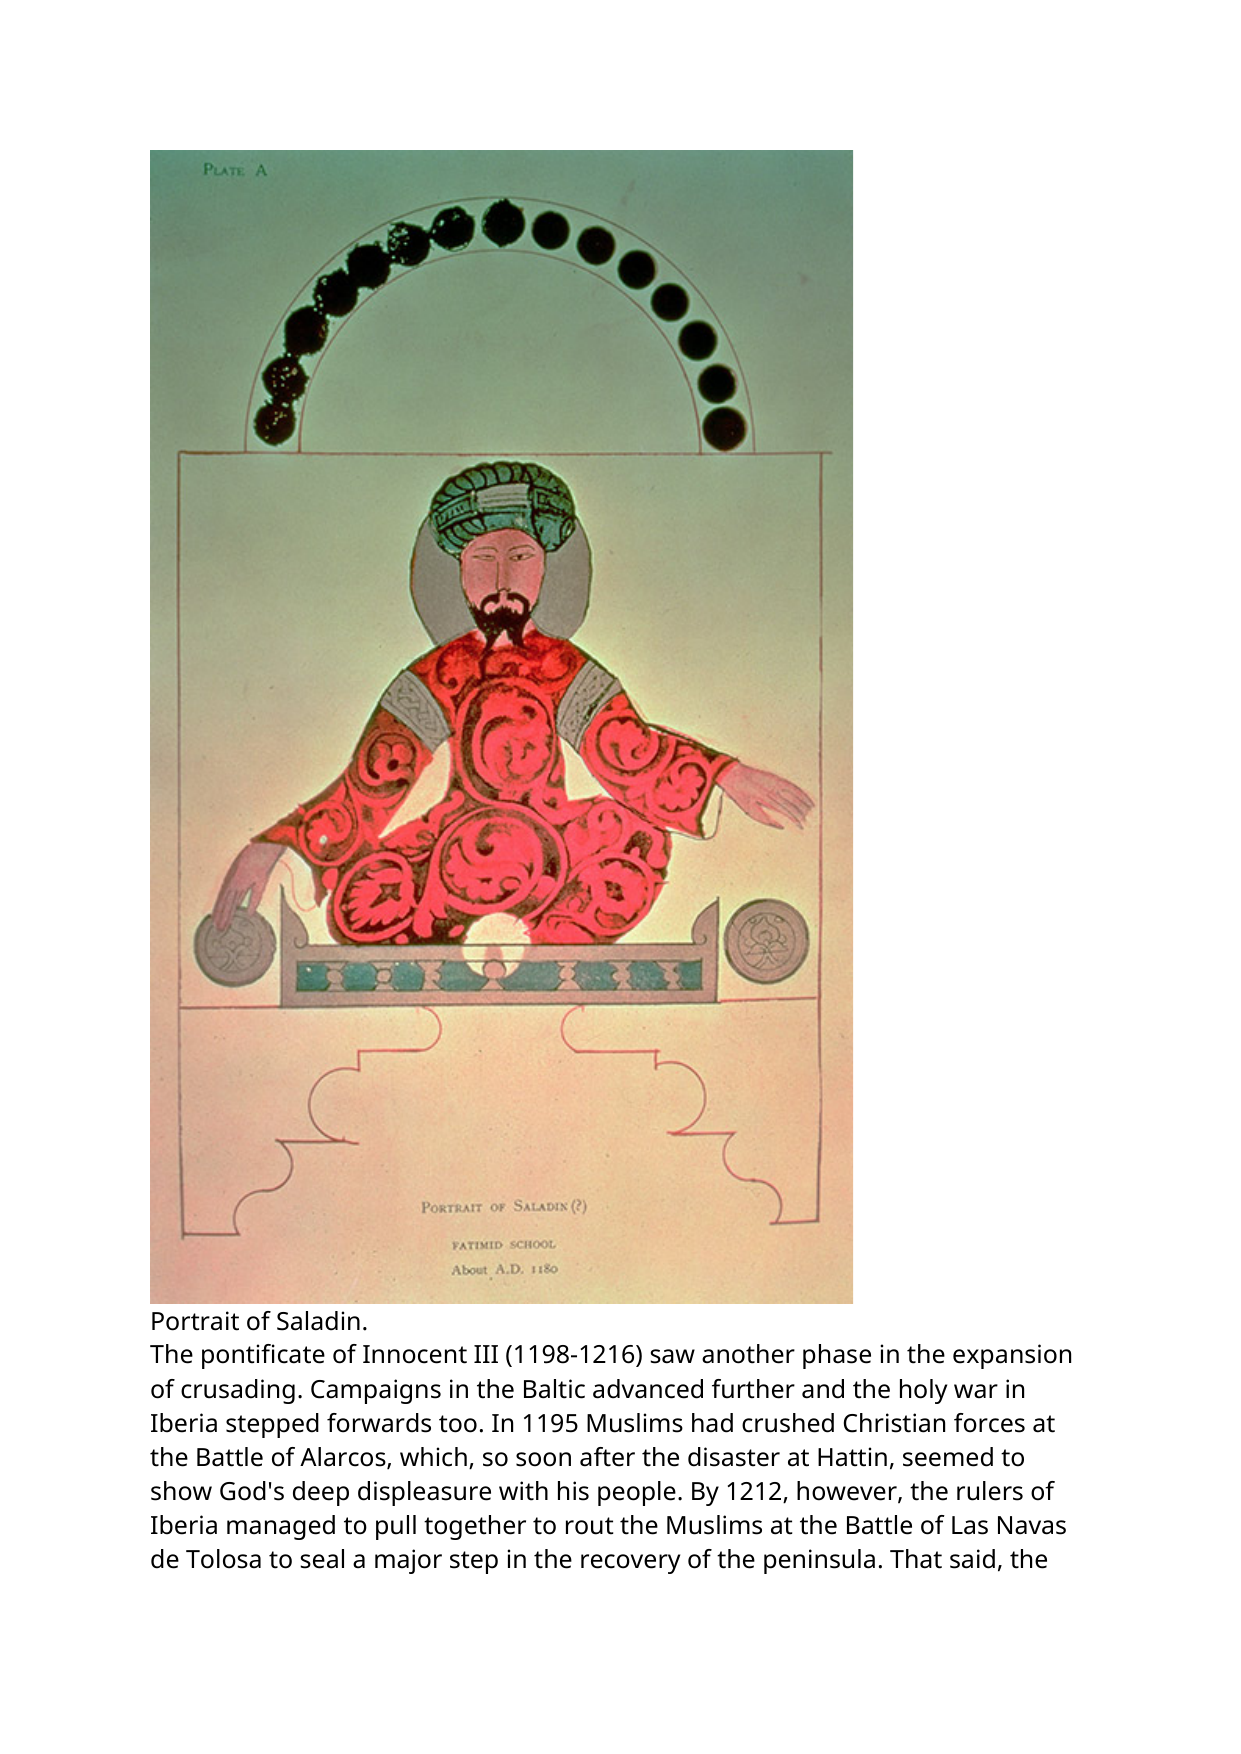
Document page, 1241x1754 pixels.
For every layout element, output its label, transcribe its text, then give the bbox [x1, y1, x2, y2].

text Portrait of Saladin. [150, 1303, 1090, 1337]
text The pontificate of Innocent III (1198-1216) saw another phase in the expansion of crusading. Campaigns in the Baltic advanced further and the holy war in Iberia stepped forwards too. In 1195 Muslims had crushed Christian forces at the Battle of Alarcos, which, so soon after the disaster at Hattin, seemed to show God's deep displeasure with his people. By 1212, however, the rulers of Iberia managed to pull together to rout the Muslims at the Battle of Las Navas de Tolosa to seal a major step in the recovery of the peninsula. That said, the [150, 1337, 1090, 1576]
